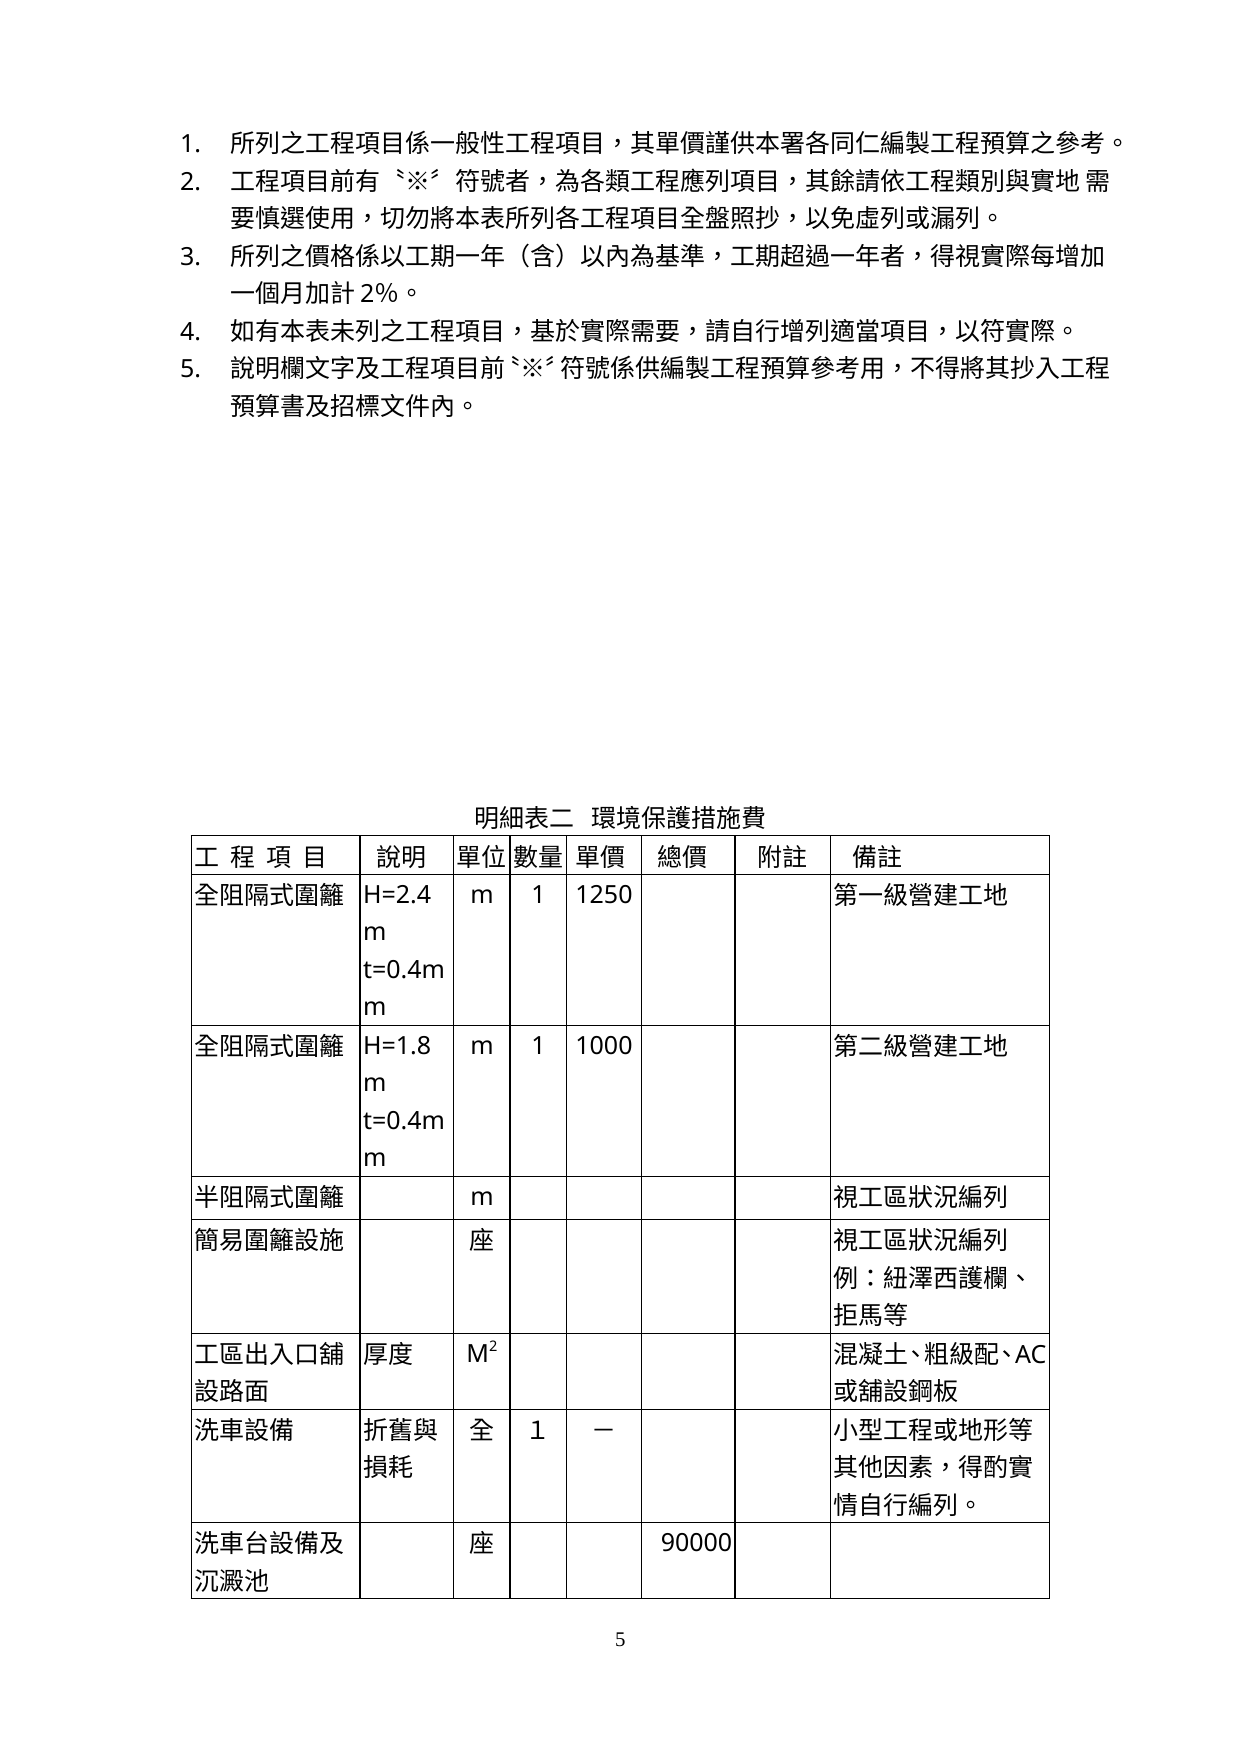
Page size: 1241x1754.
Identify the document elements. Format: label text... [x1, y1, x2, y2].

table_cell 全 [454, 1410, 509, 1522]
table_cell 小型工程或地形等其他因素，得酌實情自行編列。 [831, 1410, 1049, 1522]
list 所列之工程項目係一般性工程項目，其單價謹供本署各同仁編製工程預算之參考。 [180, 123, 1110, 160]
table_cell H=1.8m t=0.4mm [361, 1026, 453, 1176]
table_cell [642, 1410, 734, 1522]
table_header 單位 [454, 836, 509, 874]
table_cell 全阻隔式圍籬 [192, 875, 359, 1025]
table_cell 混凝土、粗級配、AC或舖設鋼板 [831, 1334, 1049, 1409]
table_cell 第二級營建工地 [831, 1026, 1049, 1176]
table_cell [736, 1334, 830, 1409]
table_cell 90000 [642, 1523, 734, 1598]
table_header 工 程 項 目 [192, 836, 359, 874]
table_cell [511, 1220, 566, 1333]
table_cell 1 [511, 1026, 566, 1176]
table_cell 工區出入口舖設路面 [192, 1334, 359, 1409]
table_header 說明 [361, 836, 453, 874]
table_cell [736, 1177, 830, 1219]
table_header 附註 [736, 836, 830, 874]
table_cell 厚度 [361, 1334, 453, 1409]
table_cell 全阻隔式圍籬 [192, 1026, 359, 1176]
table_cell [642, 1334, 734, 1409]
table_cell 座 [454, 1523, 509, 1598]
table_cell H=2.4m t=0.4mm [361, 875, 453, 1025]
table_cell [567, 1177, 641, 1219]
table_cell 第一級營建工地 [831, 875, 1049, 1025]
table_cell 1000 [567, 1026, 641, 1176]
table_cell [736, 1410, 830, 1522]
table_cell [642, 875, 734, 1025]
table_cell [736, 1026, 830, 1176]
table_cell 視工區狀況編列 例：紐澤西護欄、拒馬等 [831, 1220, 1049, 1333]
table_cell [831, 1523, 1049, 1598]
table_cell 折舊與損耗 [361, 1410, 453, 1522]
table_cell [642, 1220, 734, 1333]
table_cell [567, 1220, 641, 1333]
table_cell [642, 1177, 734, 1219]
table_cell 視工區狀況編列 [831, 1177, 1049, 1219]
table_cell [736, 1220, 830, 1333]
table_cell 1 [511, 875, 566, 1025]
table_cell [642, 1026, 734, 1176]
table_cell [511, 1523, 566, 1598]
table_cell m [454, 875, 509, 1025]
table_cell [511, 1334, 566, 1409]
table_cell [736, 1523, 830, 1598]
table_cell 座 [454, 1220, 509, 1333]
list 工程項目前有〝※〞符號者，為各類工程應列項目，其餘請依工程類別與實地 需要慎選使用，切勿將本表所列各工程項目全盤照抄，以免虛列或漏列。 [180, 160, 1110, 235]
table_header 總價 [642, 836, 734, 874]
table_cell m [454, 1026, 509, 1176]
table_cell [511, 1177, 566, 1219]
table_cell m [454, 1177, 509, 1219]
table_header 數量 [511, 836, 566, 874]
table_cell [567, 1523, 641, 1598]
table_cell 洗車台設備及沉澱池 [192, 1523, 359, 1598]
table_cell [361, 1177, 453, 1219]
list 如有本表未列之工程項目，基於實際需要，請自行增列適當項目，以符實際。 [180, 310, 1110, 348]
table_cell 簡易圍籬設施 [192, 1220, 359, 1333]
table_header 單價 [567, 836, 641, 874]
table_cell [736, 875, 830, 1025]
list 所列之價格係以工期一年（含）以內為基準，工期超過一年者，得視實際每增加一個月加計2％。 [180, 235, 1110, 310]
table_cell １ [511, 1410, 566, 1522]
table_cell 洗車設備 [192, 1410, 359, 1522]
text 明細表二 環境保護措施費 [130, 798, 1110, 835]
table_cell [361, 1220, 453, 1333]
table_cell [567, 1334, 641, 1409]
table_cell M2 [454, 1334, 509, 1409]
table_cell 半阻隔式圍籬 [192, 1177, 359, 1219]
table_cell － [567, 1410, 641, 1522]
list 說明欄文字及工程項目前〝※〞符號係供編製工程預算參考用，不得將其抄入工程預算書及招標文件內。 [180, 348, 1110, 423]
table_header 備註 [831, 836, 1049, 874]
table_cell [361, 1523, 453, 1598]
table_cell 1250 [567, 875, 641, 1025]
